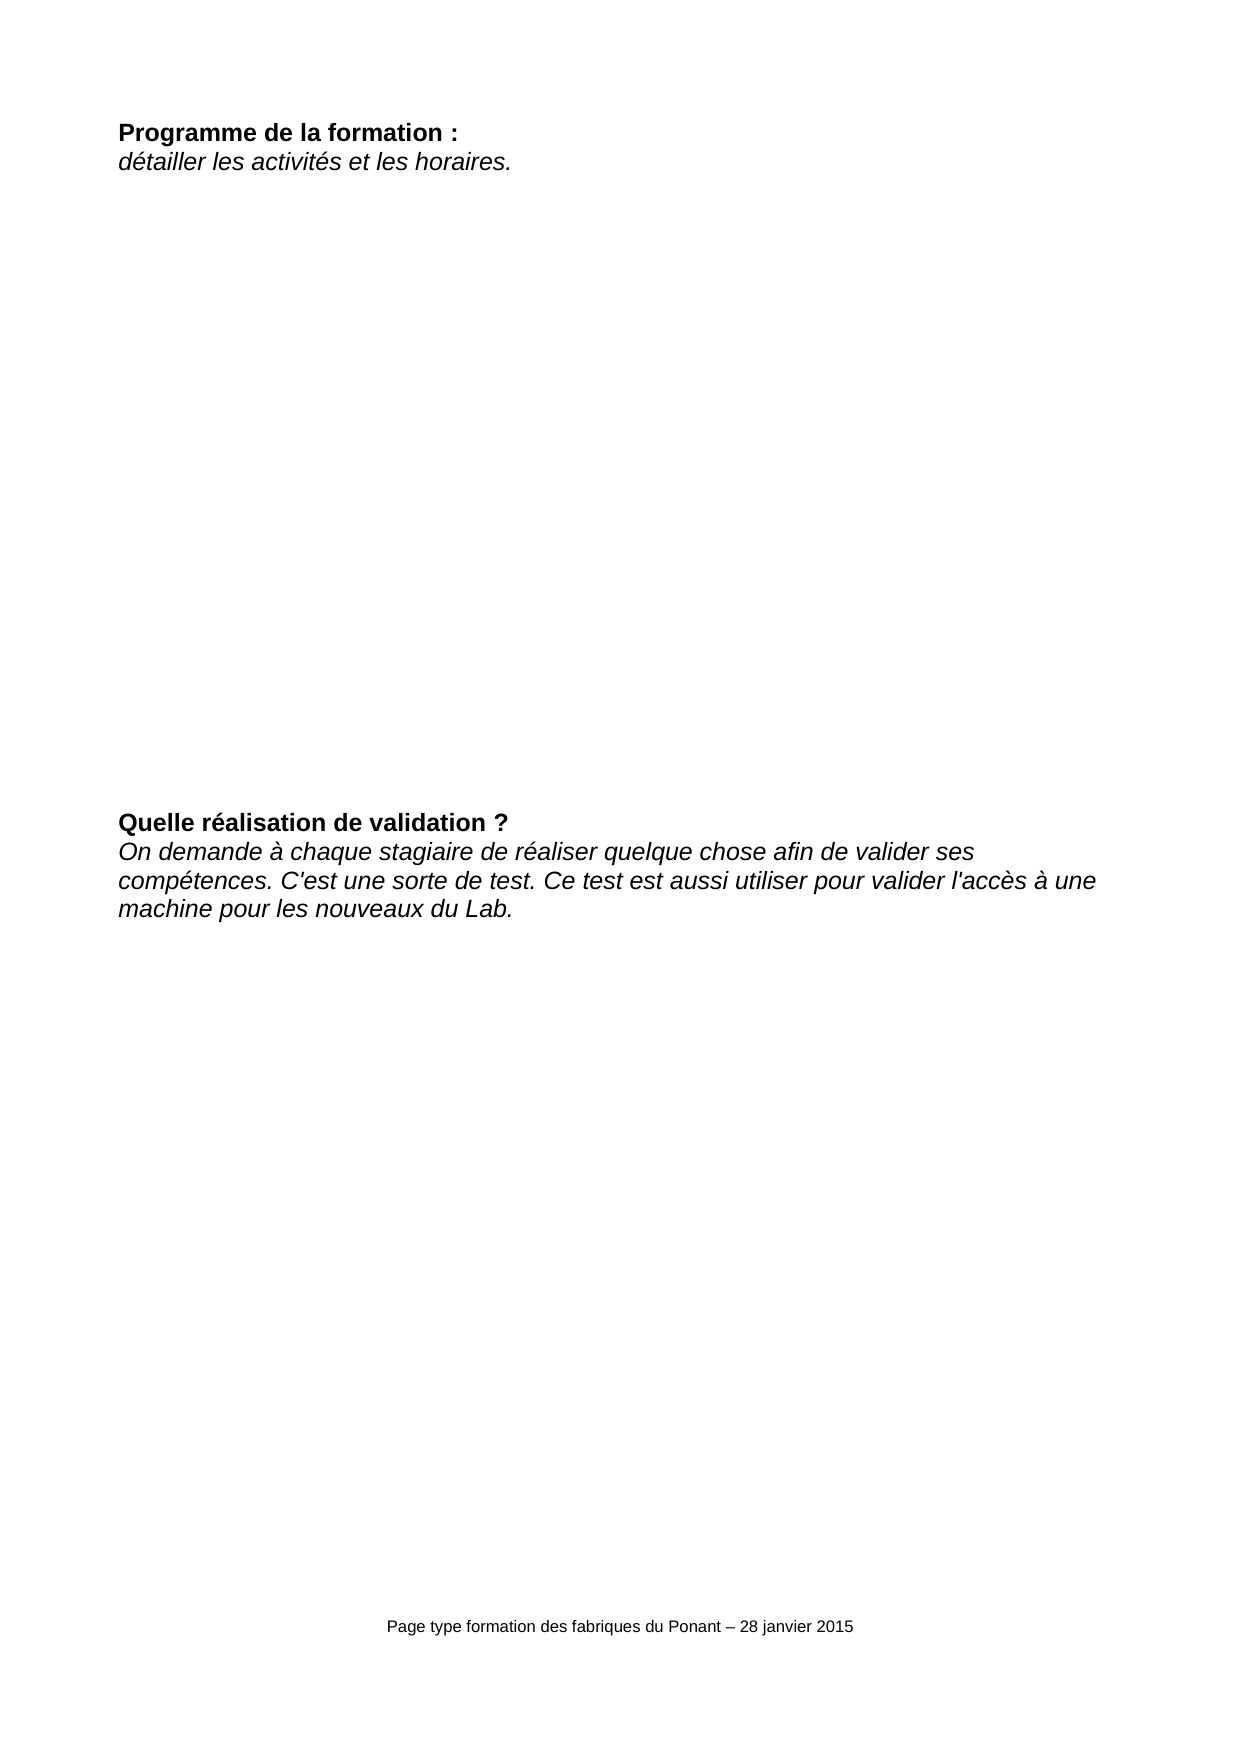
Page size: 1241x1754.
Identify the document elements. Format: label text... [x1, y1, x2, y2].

text Programme de la formation : [118, 118, 1122, 147]
text détailler les activités et les horaires. [118, 147, 1122, 176]
text Quelle réalisation de validation ? [118, 808, 1122, 837]
text On demande à chaque stagiaire de réaliser quelque chose afin de valider ses compétences. C'est une sorte de test. Ce test est aussi utiliser pour valider l'accès à une machine pour les nouveaux du Lab. [118, 837, 1122, 923]
